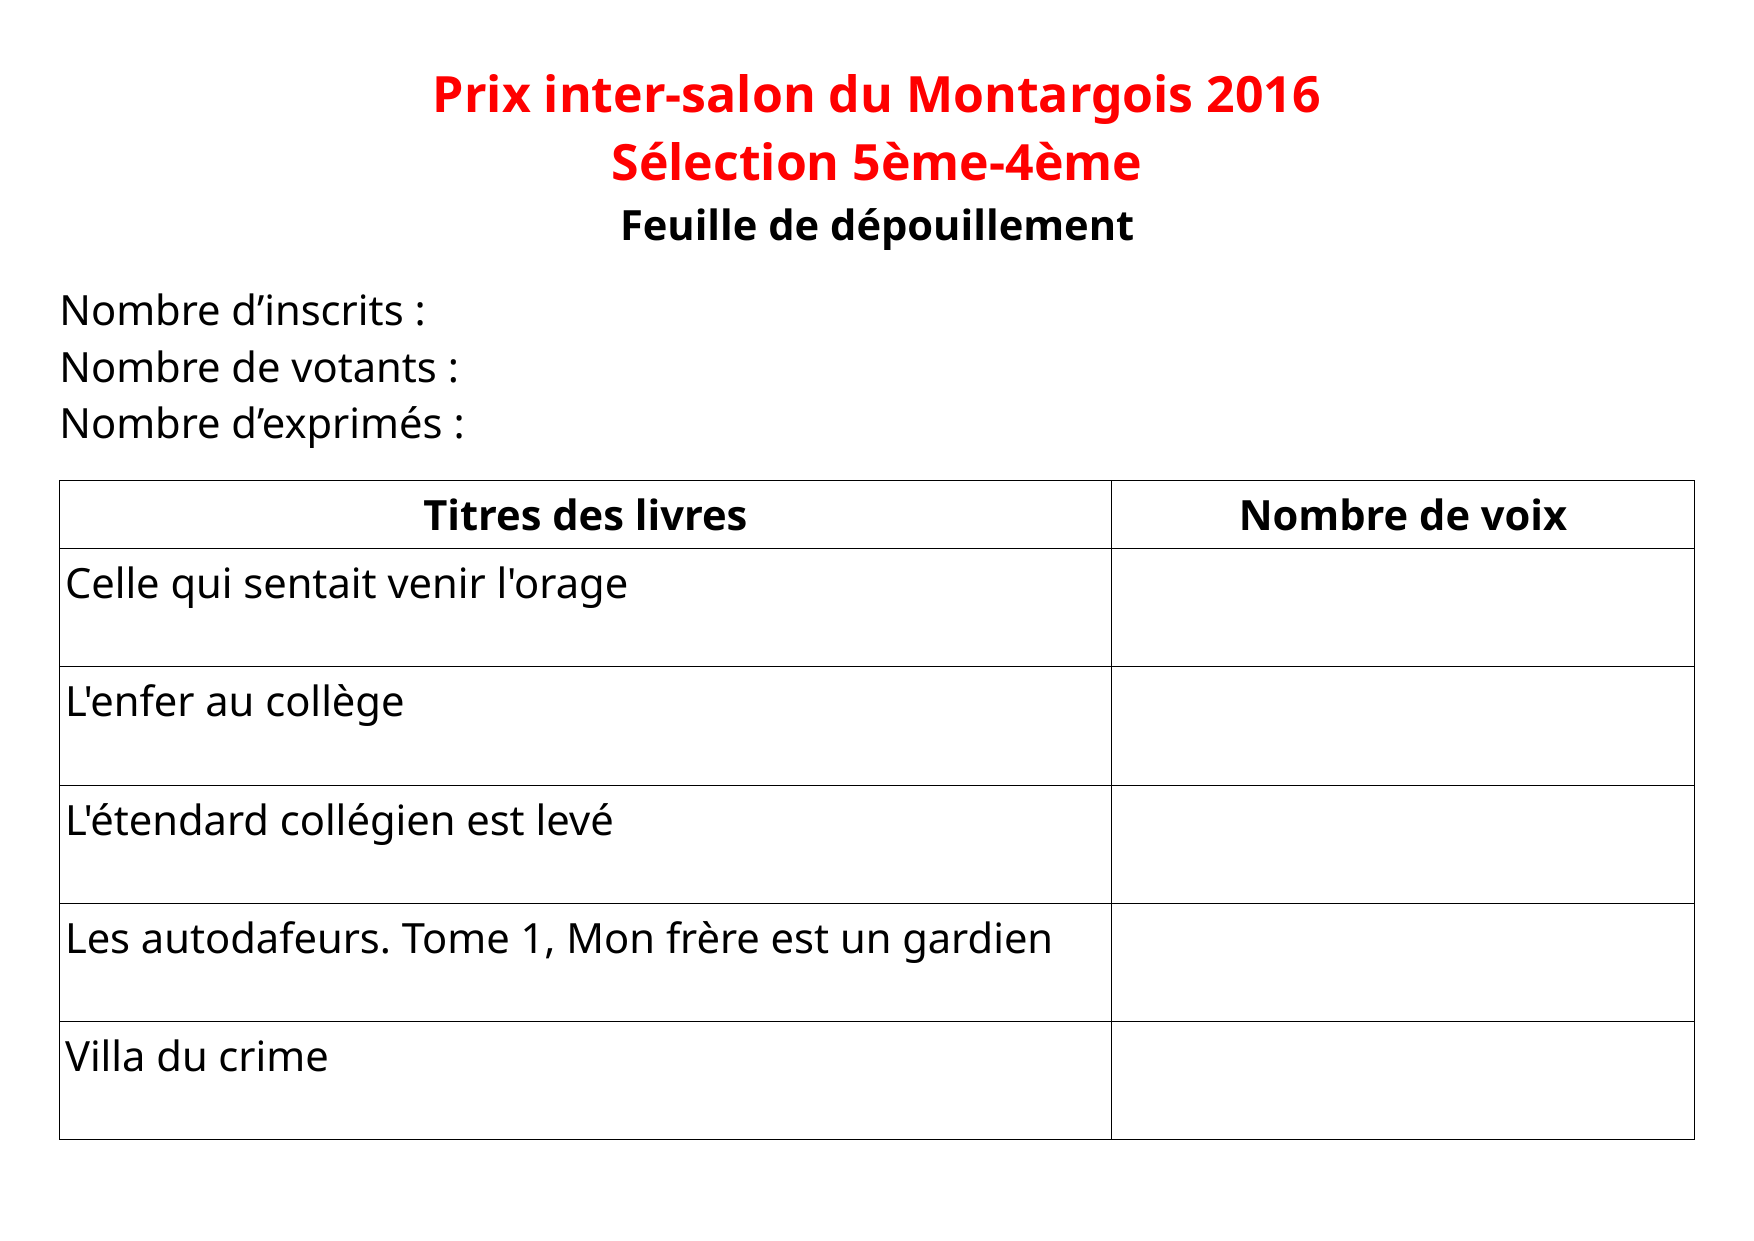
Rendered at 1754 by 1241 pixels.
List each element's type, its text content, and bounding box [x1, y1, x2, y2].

text Nombre d’inscrits : [59, 281, 1695, 338]
table_header Nombre de voix [1112, 481, 1694, 548]
text Nombre d’exprimés : [59, 394, 1695, 451]
table_header Titres des livres [60, 481, 1111, 548]
table_cell [1112, 904, 1694, 1021]
text Prix inter-salon du Montargois 2016 [59, 59, 1695, 127]
table_cell Celle qui sentait venir l'orage [60, 549, 1111, 666]
text Nombre de votants : [59, 338, 1695, 394]
table_cell [1112, 667, 1694, 784]
text Sélection 5ème-4ème [59, 127, 1695, 195]
text Feuille de dépouillement [59, 195, 1695, 252]
table_cell [1112, 549, 1694, 666]
table_cell Les autodafeurs. Tome 1, Mon frère est un gardien [60, 904, 1111, 1021]
table_cell [1112, 786, 1694, 903]
table_cell L'étendard collégien est levé [60, 786, 1111, 903]
table_cell Villa du crime [60, 1022, 1111, 1139]
table_cell [1112, 1022, 1694, 1139]
table_cell L'enfer au collège [60, 667, 1111, 784]
